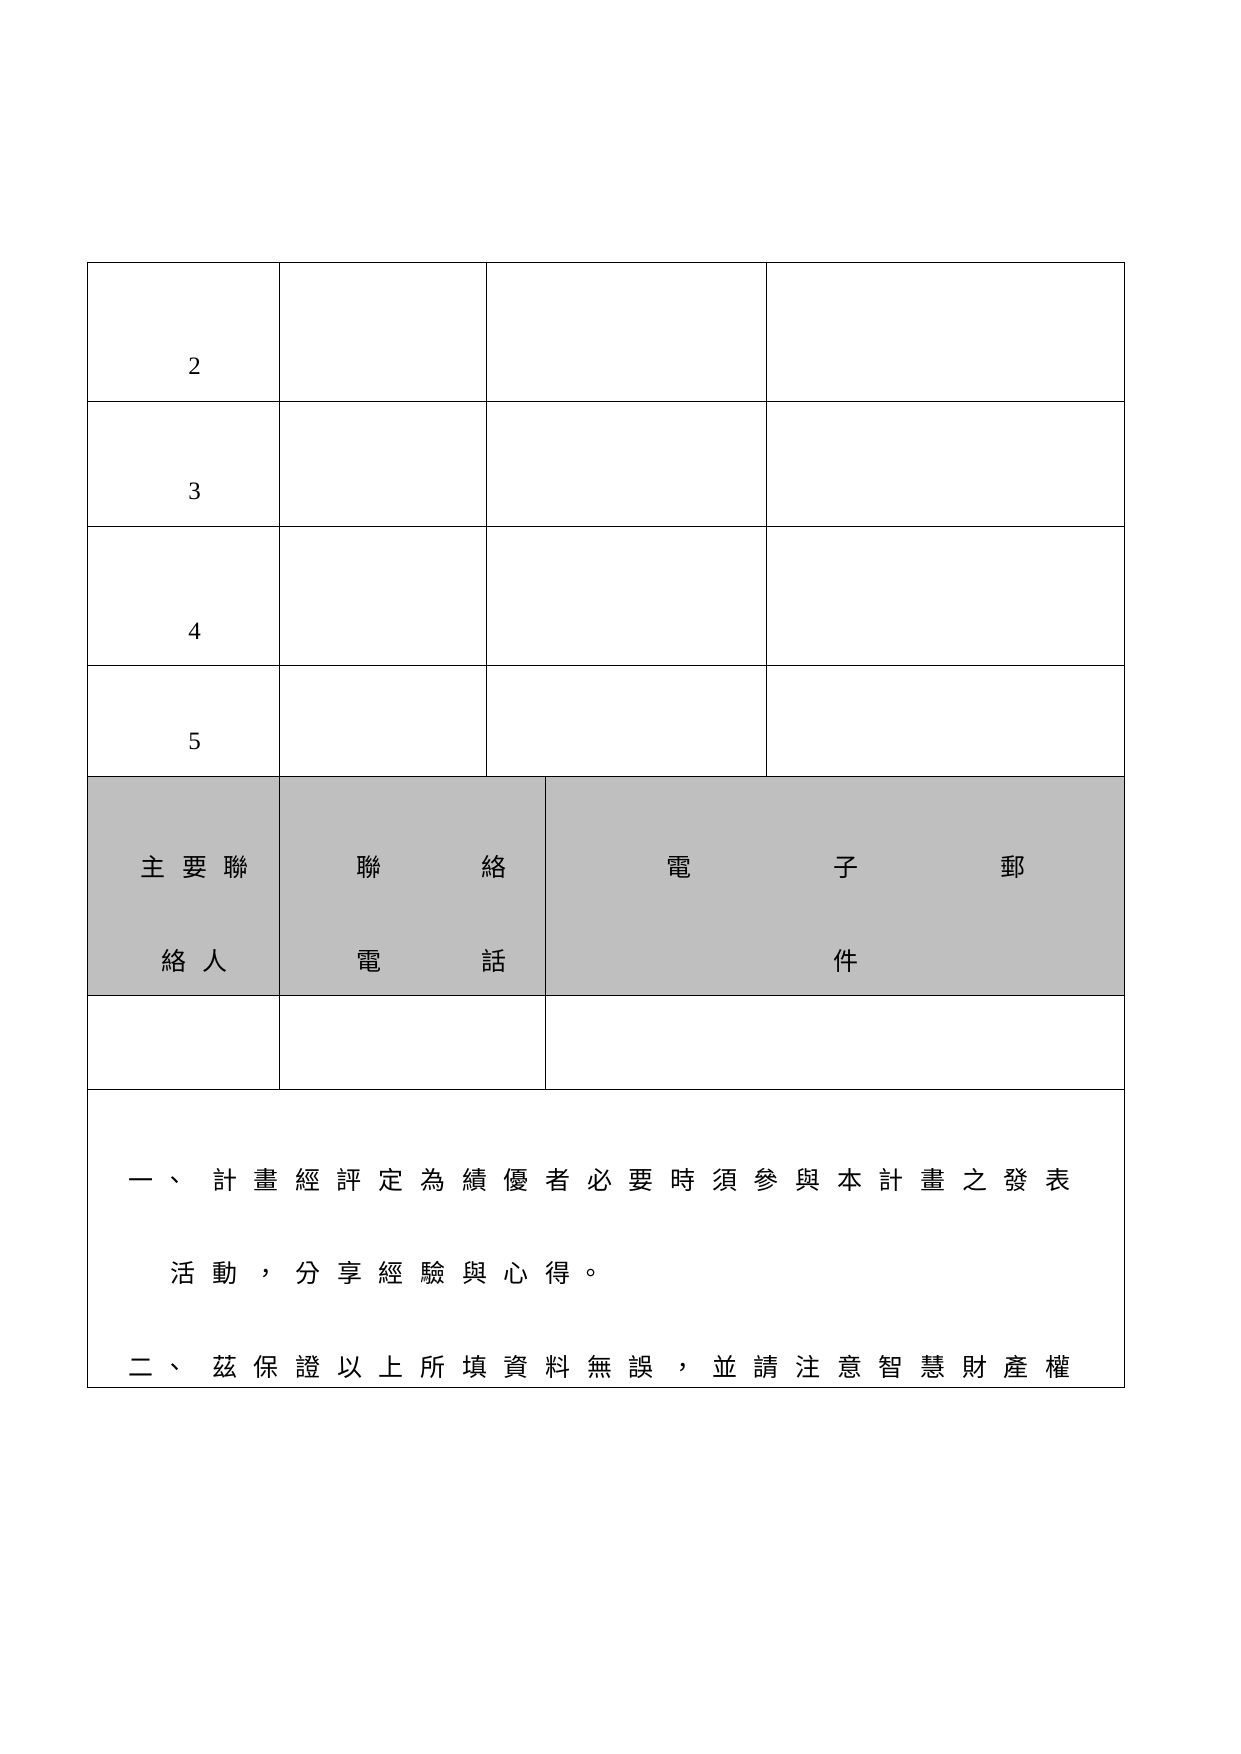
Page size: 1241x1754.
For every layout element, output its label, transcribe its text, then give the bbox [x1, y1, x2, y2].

table_cell [546, 996, 1124, 1088]
table_cell [767, 666, 1124, 776]
table_cell 3 [88, 402, 279, 526]
table_cell [280, 666, 486, 776]
table_cell [280, 996, 545, 1088]
table_cell 2 [88, 263, 279, 401]
table_cell [487, 527, 766, 665]
table_cell [767, 402, 1124, 526]
table_cell [767, 263, 1124, 401]
table_cell [487, 263, 766, 401]
table_cell [280, 263, 486, 401]
table_cell [280, 527, 486, 665]
table_cell [280, 402, 486, 526]
table_cell 電 子 郵 件 [546, 777, 1124, 995]
table_cell [487, 402, 766, 526]
table_cell [487, 666, 766, 776]
table_cell [88, 996, 279, 1088]
table_cell 4 [88, 527, 279, 665]
table_cell 一、計畫經評定為績優者必要時須參與本計畫之發表活動，分享經驗與心得。 二、茲保證以上所填資料無誤，並請注意智慧財產權 [88, 1090, 1124, 1387]
table_cell 主要聯絡人 [88, 777, 279, 995]
table_cell [767, 527, 1124, 665]
table_cell 5 [88, 666, 279, 776]
table_cell 聯 絡 電 話 [280, 777, 545, 995]
